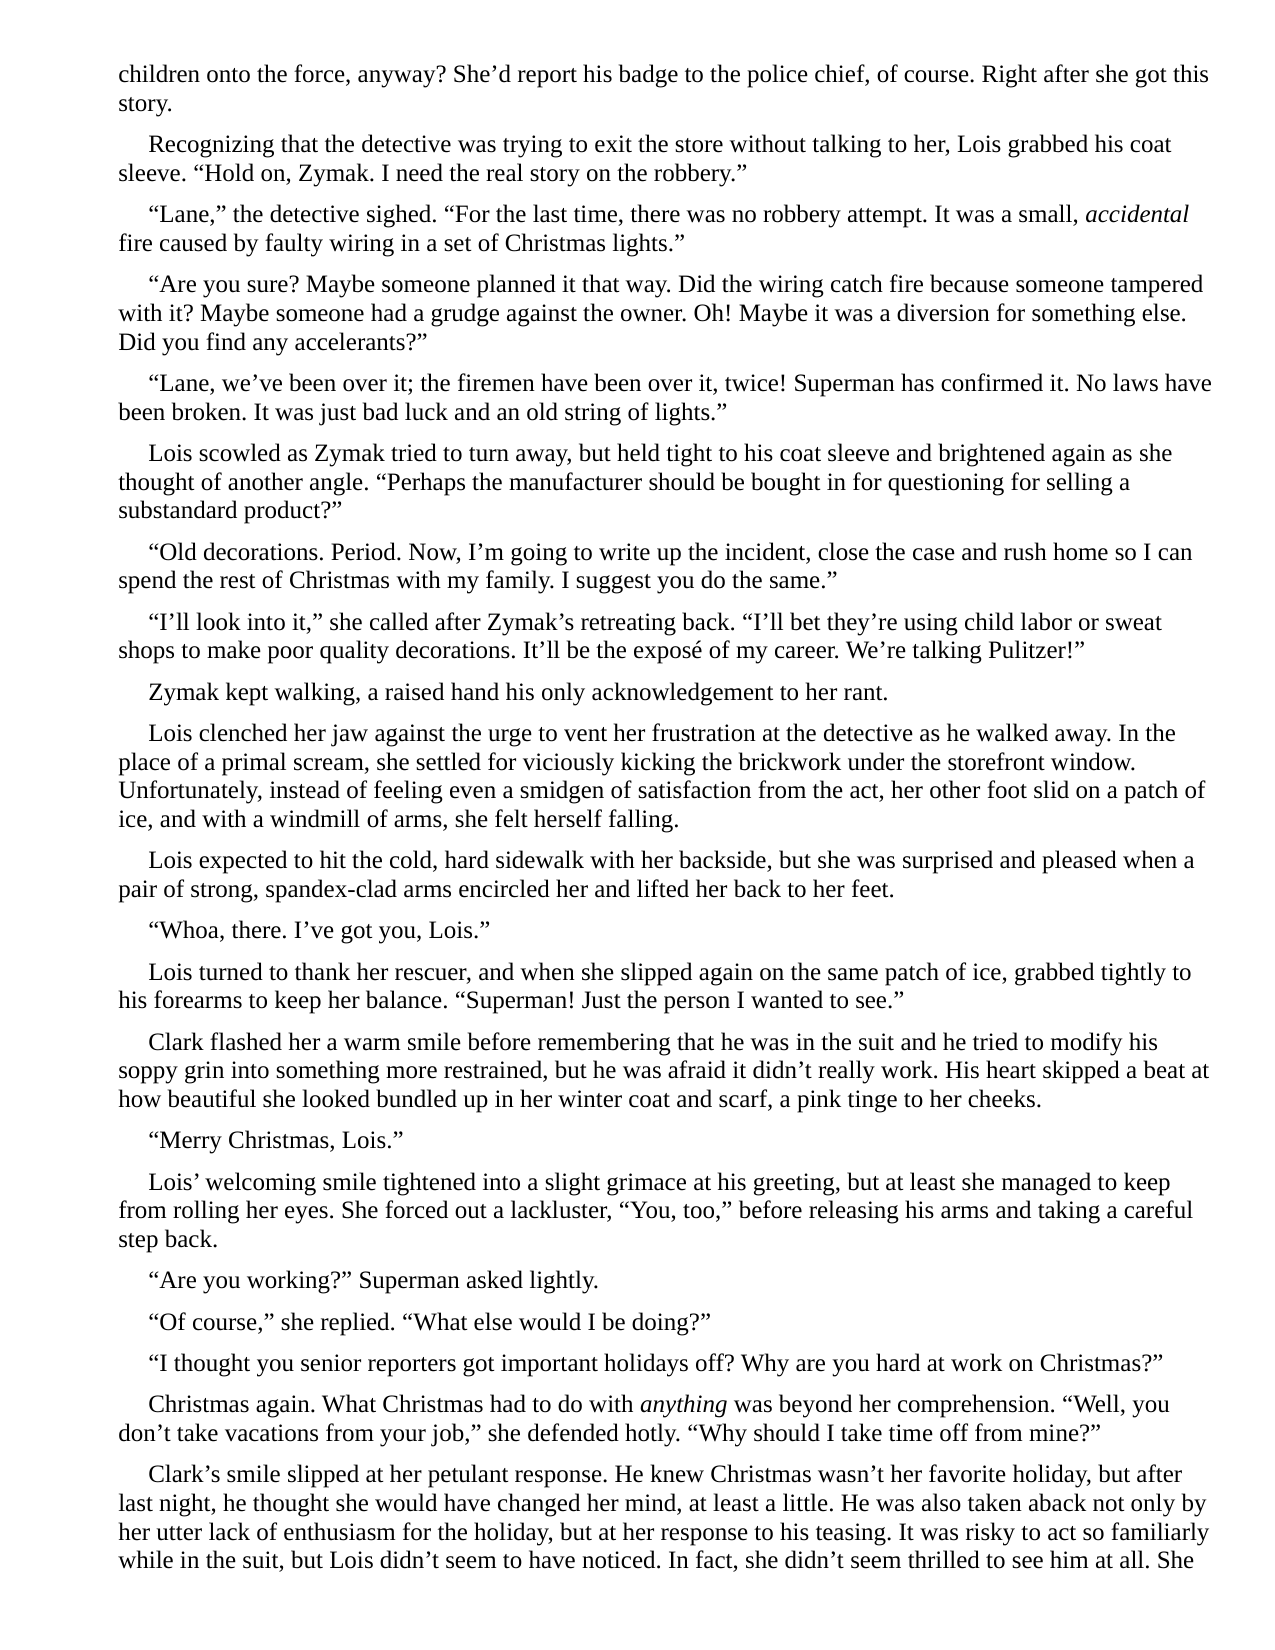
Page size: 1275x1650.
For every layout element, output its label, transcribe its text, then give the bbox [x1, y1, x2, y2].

text “Are you sure? Maybe someone planned it that way. Did the wiring catch fire because someone tampered with it? Maybe someone had a grudge against the owner. Oh! Maybe it was a diversion for something else. Did you find any accelerants?” [118, 269, 1216, 355]
text Lois clenched her jaw against the urge to vent her frustration at the detective as he walked away. In the place of a primal scream, she settled for viciously kicking the brickwork under the storefront window. Unfortunately, instead of feeling even a smidgen of satisfaction from the act, her other foot slid on a patch of ice, and with a windmill of arms, she felt herself falling. [118, 718, 1216, 833]
text “I’ll look into it,” she called after Zymak’s retreating back. “I’ll bet they’re using child labor or sweat shops to make poor quality decorations. It’ll be the exposé of my career. We’re talking Pulitzer!” [118, 607, 1216, 664]
text Lois expected to hit the cold, hard sidewalk with her backside, but she was surprised and pleased when a pair of strong, spandex-clad arms encircled her and lifted her back to her feet. [118, 845, 1216, 903]
text “Old decorations. Period. Now, I’m going to write up the incident, close the case and rush home so I can spend the rest of Christmas with my family. I suggest you do the same.” [118, 537, 1216, 594]
text Lois’ welcoming smile tightened into a slight grimace at his greeting, but at least she managed to keep from rolling her eyes. She forced out a lackluster, “You, too,” before releasing his arms and taking a careful step back. [118, 1167, 1216, 1253]
text “Lane,” the detective sighed. “For the last time, there was no robbery attempt. It was a small, accidental fire caused by faulty wiring in a set of Christmas lights.” [118, 199, 1216, 257]
text children onto the force, anyway? She’d report his badge to the police chief, of course. Right after she got this story. [118, 59, 1216, 117]
text Lois turned to thank her rescuer, and when she slipped again on the same patch of ice, grabbed tightly to his forearms to keep her balance. “Superman! Just the person I wanted to see.” [118, 957, 1216, 1014]
text Recognizing that the detective was trying to exit the store without talking to her, Lois grabbed his coat sleeve. “Hold on, Zymak. I need the real story on the robbery.” [118, 129, 1216, 187]
text Christmas again. What Christmas had to do with anything was beyond her comprehension. “Well, you don’t take vacations from your job,” she defended hotly. “Why should I take time off from mine?” [118, 1389, 1216, 1447]
text “Lane, we’ve been over it; the firemen have been over it, twice! Superman has confirmed it. No laws have been broken. It was just bad luck and an old string of lights.” [118, 368, 1216, 425]
text Clark’s smile slipped at her petulant response. He knew Christmas wasn’t her favorite holiday, but after last night, he thought she would have changed her mind, at least a little. He was also taken aback not only by her utter lack of enthusiasm for the holiday, but at her response to his teasing. It was risky to act so familiarly while in the suit, but Lois didn’t seem to have noticed. In fact, she didn’t seem thrilled to see him at all. She [118, 1459, 1216, 1574]
text Zymak kept walking, a raised hand his only acknowledgement to her rant. [118, 677, 1216, 705]
text “Merry Christmas, Lois.” [118, 1125, 1216, 1154]
text Lois scowled as Zymak tried to turn away, but held tight to his coat sleeve and brightened again as she thought of another angle. “Perhaps the manufacturer should be bought in for questioning for selling a substandard product?” [118, 438, 1216, 524]
text Clark flashed her a warm smile before remembering that he was in the suit and he tried to modify his soppy grin into something more restrained, but he was afraid it didn’t really work. His heart skipped a beat at how beautiful she looked bundled up in her winter coat and scarf, a pink tinge to her cheeks. [118, 1027, 1216, 1113]
text “Are you working?” Superman asked lightly. [118, 1265, 1216, 1294]
text “I thought you senior reporters got important holidays off? Why are you hard at work on Christmas?” [118, 1348, 1216, 1377]
text “Of course,” she replied. “What else would I be doing?” [118, 1307, 1216, 1335]
text “Whoa, there. I’ve got you, Lois.” [118, 915, 1216, 944]
